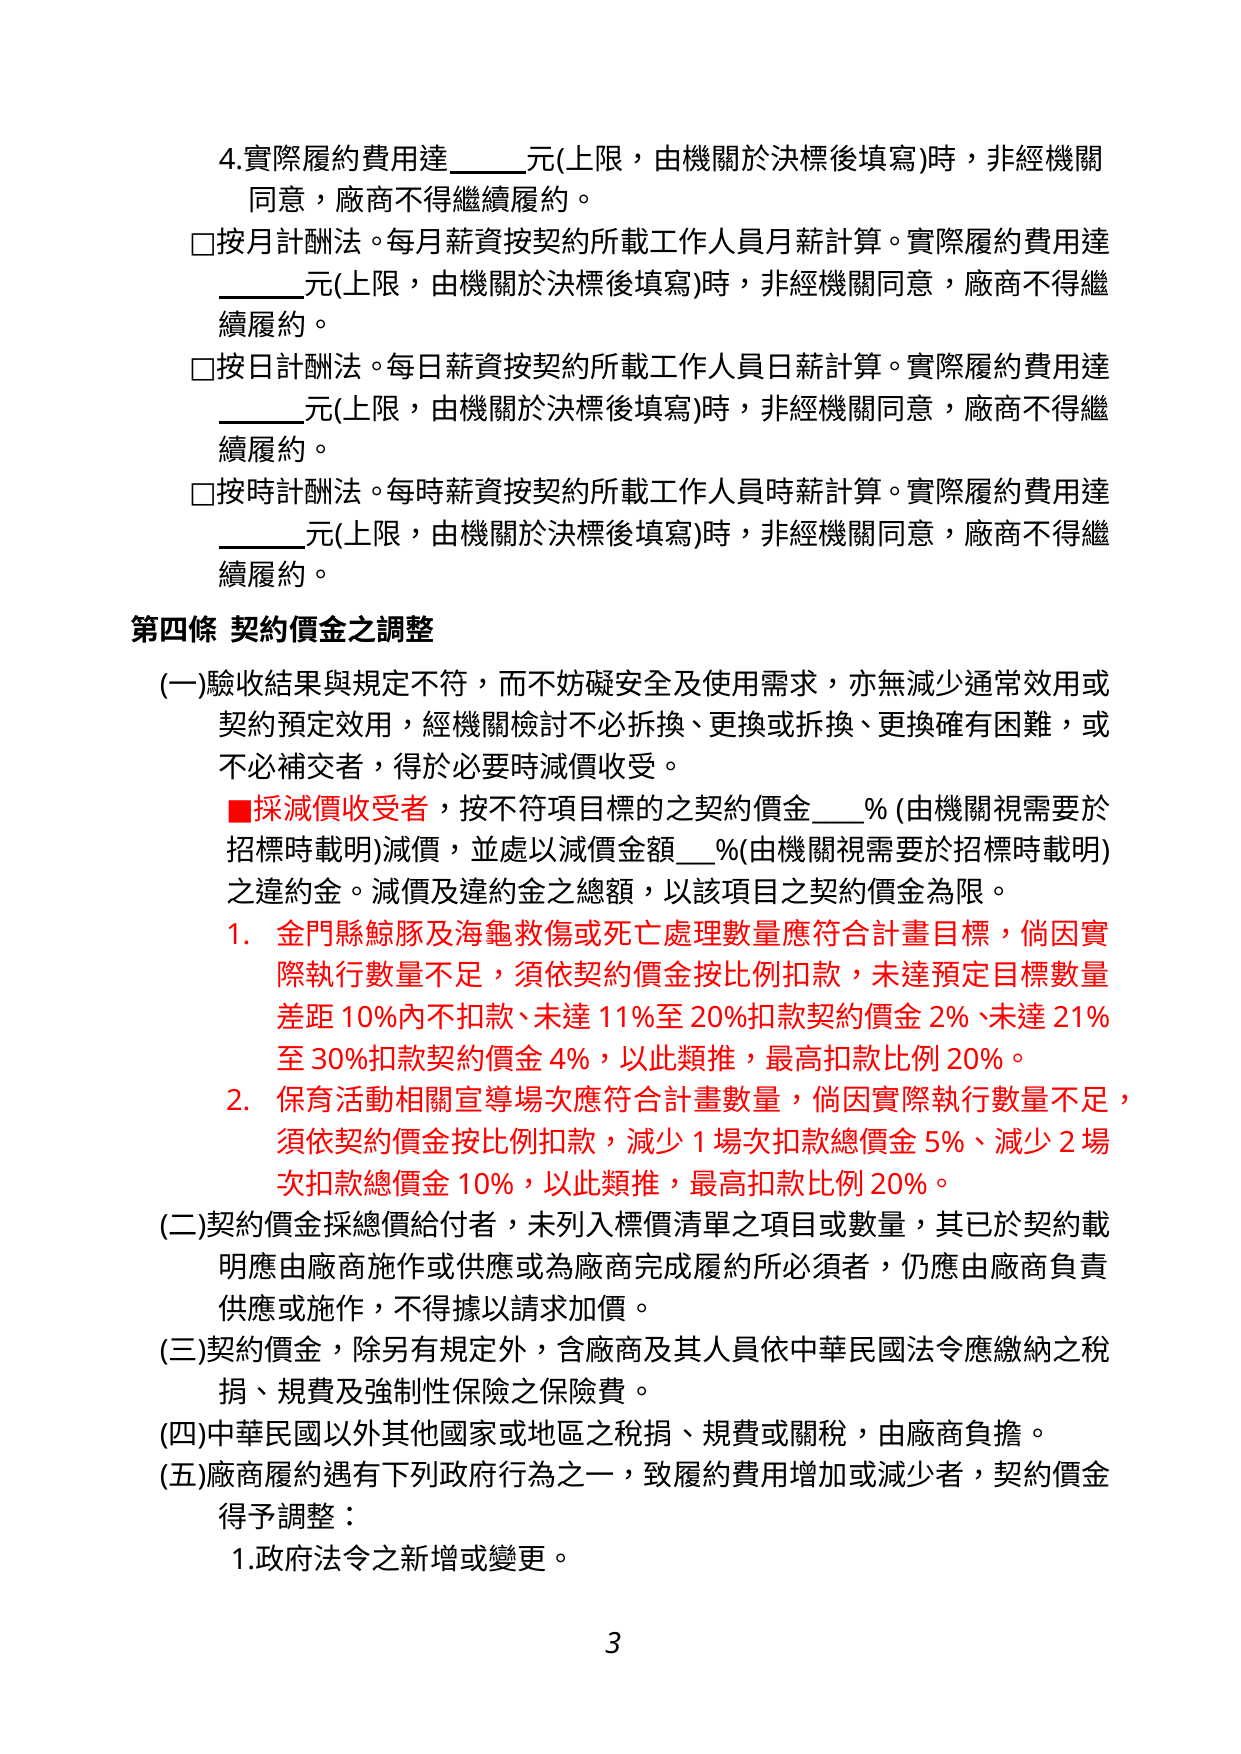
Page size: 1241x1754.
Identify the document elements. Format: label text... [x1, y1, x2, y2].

text (一)驗收結果與規定不符，而不妨礙安全及使用需求，亦無減少通常效用或契約預定效用，經機關檢討不必拆換、更換或拆換、更換確有困難，或不必補交者，得於必要時減價收受。 [159, 661, 1110, 786]
text (四)中華民國以外其他國家或地區之稅捐、規費或關稅，由廠商負擔。 [159, 1411, 1110, 1452]
text 元(上限，由機關於決標後填寫)時，非經機關同意，廠商不得繼續履約。 [218, 386, 1110, 469]
text 1.政府法令之新增或變更。 [230, 1536, 1104, 1577]
text (五)廠商履約遇有下列政府行為之一，致履約費用增加或減少者，契約價金得予調整： [159, 1452, 1110, 1536]
list 金門縣鯨豚及海龜救傷或死亡處理數量應符合計畫目標，倘因實際執行數量不足，須依契約價金按比例扣款，未達預定目標數量差距10%內不扣款、未達11%至20%扣款契約價金2%、未達21%至30%扣款契約價金4%，以此類推，最高扣款比例20%。 [226, 911, 1110, 1077]
text ■採減價收受者，按不符項目標的之契約價金____% (由機關視需要於招標時載明)減價，並處以減價金額___%(由機關視需要於招標時載明)之違約金。減價及違約金之總額，以該項目之契約價金為限。 [226, 786, 1110, 911]
text (二)契約價金採總價給付者，未列入標價清單之項目或數量，其已於契約載明應由廠商施作或供應或為廠商完成履約所必須者，仍應由廠商負責供應或施作，不得據以請求加價。 [159, 1202, 1110, 1327]
text □按時計酬法。每時薪資按契約所載工作人員時薪計算。實際履約費用達 [189, 469, 1110, 511]
text 元(上限，由機關於決標後填寫)時，非經機關同意，廠商不得繼續履約。 [218, 261, 1110, 344]
text (三)契約價金，除另有規定外，含廠商及其人員依中華民國法令應繳納之稅捐、規費及強制性保險之保險費。 [159, 1327, 1110, 1411]
list 保育活動相關宣導場次應符合計畫數量，倘因實際執行數量不足，須依契約價金按比例扣款，減少1場次扣款總價金5%、減少2場次扣款總價金10%，以此類推，最高扣款比例20%。 [226, 1077, 1110, 1202]
text □按月計酬法。每月薪資按契約所載工作人員月薪計算。實際履約費用達 [189, 219, 1110, 261]
text 4.實際履約費用達 元(上限，由機關於決標後填寫)時，非經機關同意，廠商不得繼續履約。 [218, 136, 1104, 219]
text 第四條 契約價金之調整 [130, 607, 1110, 648]
text 元(上限，由機關於決標後填寫)時，非經機關同意，廠商不得繼續履約。 [218, 511, 1110, 594]
text □按日計酬法。每日薪資按契約所載工作人員日薪計算。實際履約費用達 [189, 344, 1110, 386]
